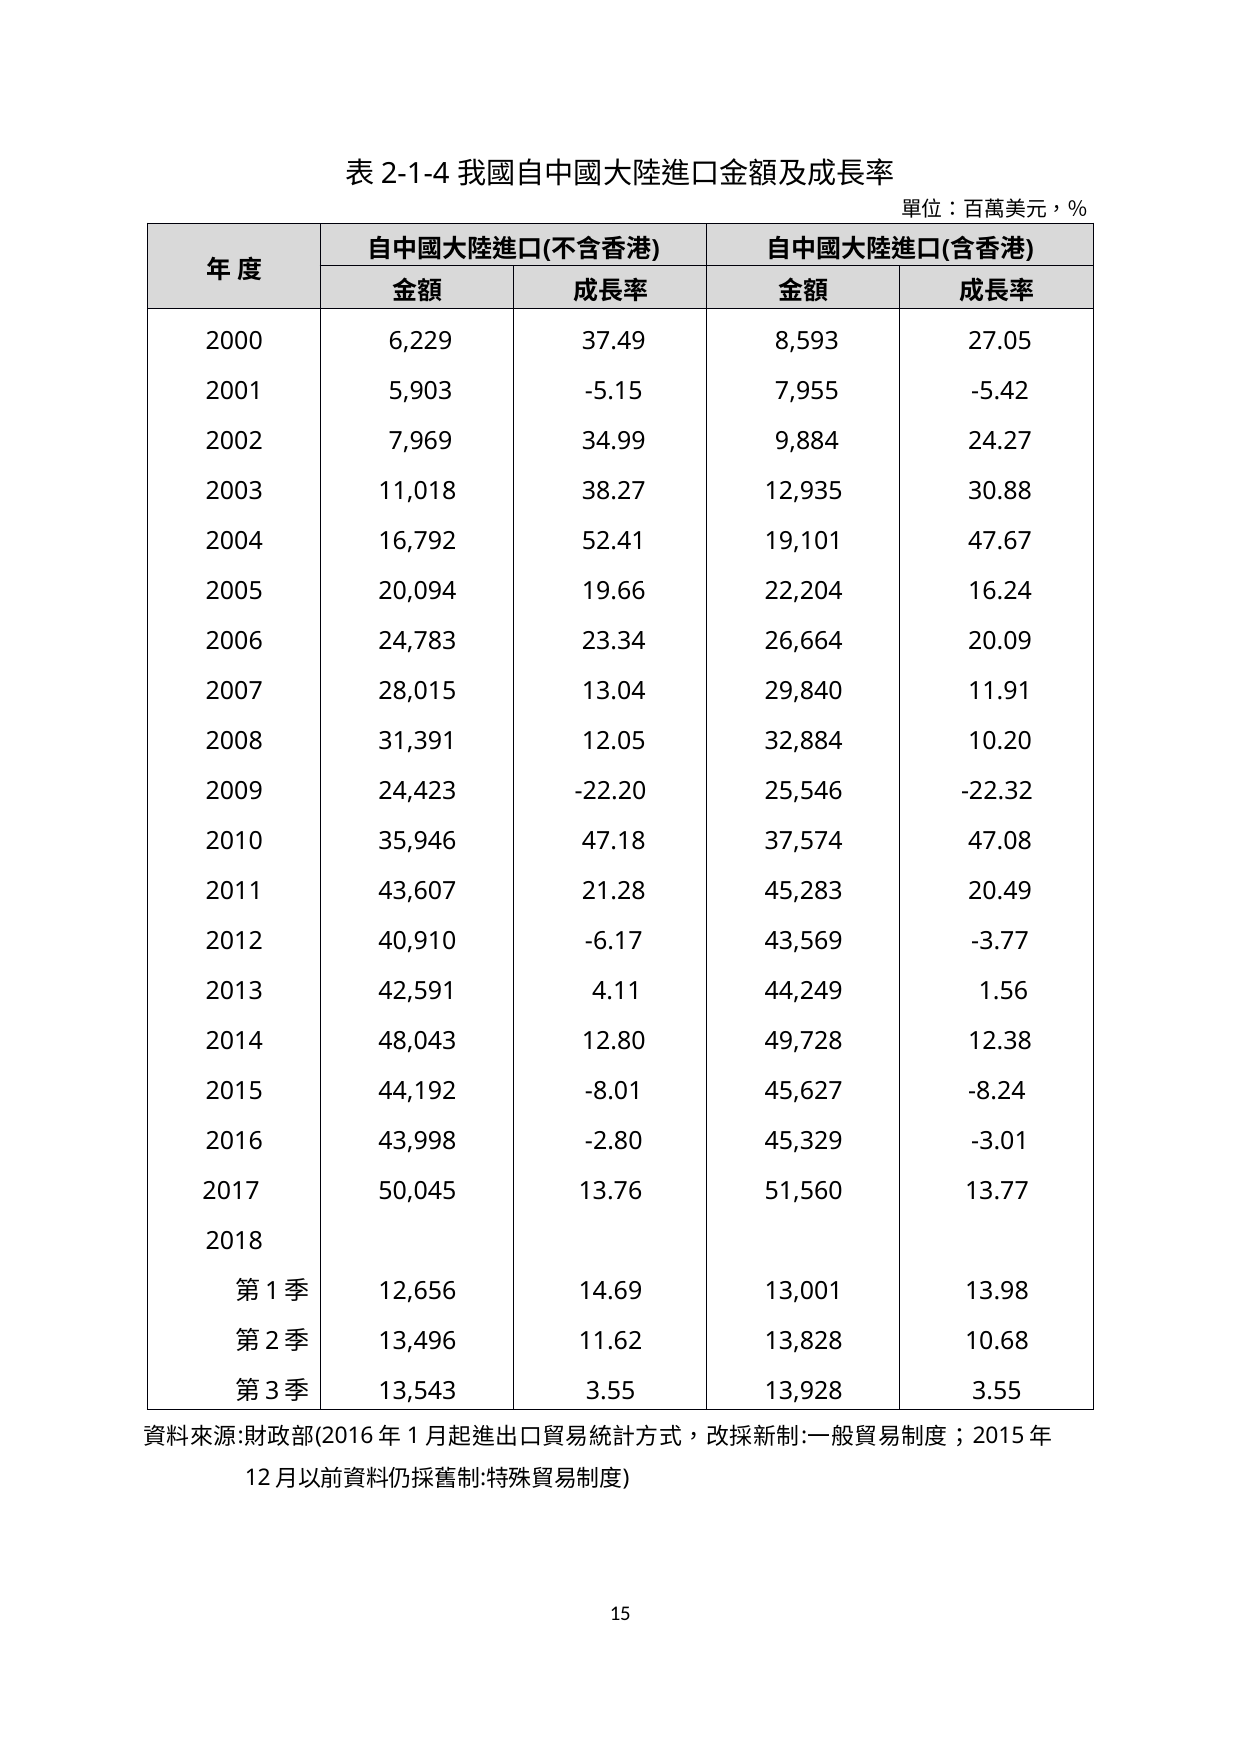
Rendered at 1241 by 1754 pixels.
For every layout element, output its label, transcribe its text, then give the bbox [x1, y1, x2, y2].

table_cell 27.05 -5.42 24.27 30.88 47.67 16.24 20.09 11.91 10.20 -22.32 47.08 20.49 -3.77 1.56 12.38 -8.24 -3.01 13.77 13.98 10.68 3.55 [900, 309, 1093, 1409]
table_cell 8,593 7,955 9,884 12,935 19,101 22,204 26,664 29,840 32,884 25,546 37,574 45,283 43,569 44,249 49,728 45,627 45,329 51,560 13,001 13,828 13,928 [707, 309, 899, 1409]
text 表2-1-4 我國自中國大陸進口金額及成長率 [187, 150, 1053, 192]
table_cell 37.49 -5.15 34.99 38.27 52.41 19.66 23.34 13.04 12.05 -22.20 47.18 21.28 -6.17 4.11 12.80 -8.01 -2.80 13.76 14.69 11.62 3.55 [514, 309, 706, 1409]
table_cell 2000 2001 2002 2003 2004 2005 2006 2007 2008 2009 2010 2011 2012 2013 2014 2015 2016 2017 2018 第1季 第2季 第3季 [148, 309, 320, 1409]
table_header 年 度 [148, 224, 320, 308]
table_cell 6,229 5,903 7,969 11,018 16,792 20,094 24,783 28,015 31,391 24,423 35,946 43,607 40,910 42,591 48,043 44,192 43,998 50,045 12,656 13,496 13,543 [321, 309, 513, 1409]
table_cell 成長率 [514, 266, 706, 308]
text 單位：百萬美元，％ [187, 192, 1088, 223]
table_cell 金額 [321, 266, 513, 308]
table_header 自中國大陸進口(含香港) [707, 224, 1093, 265]
table_cell 成長率 [900, 266, 1093, 308]
text 資料來源:財政部(2016年1月起進出口貿易統計方式，改採新制:一般貿易制度；2015年12月以前資料仍採舊制:特殊貿易制度) [143, 1414, 1053, 1497]
table_cell 金額 [707, 266, 899, 308]
table_header 自中國大陸進口(不含香港) [321, 224, 706, 265]
